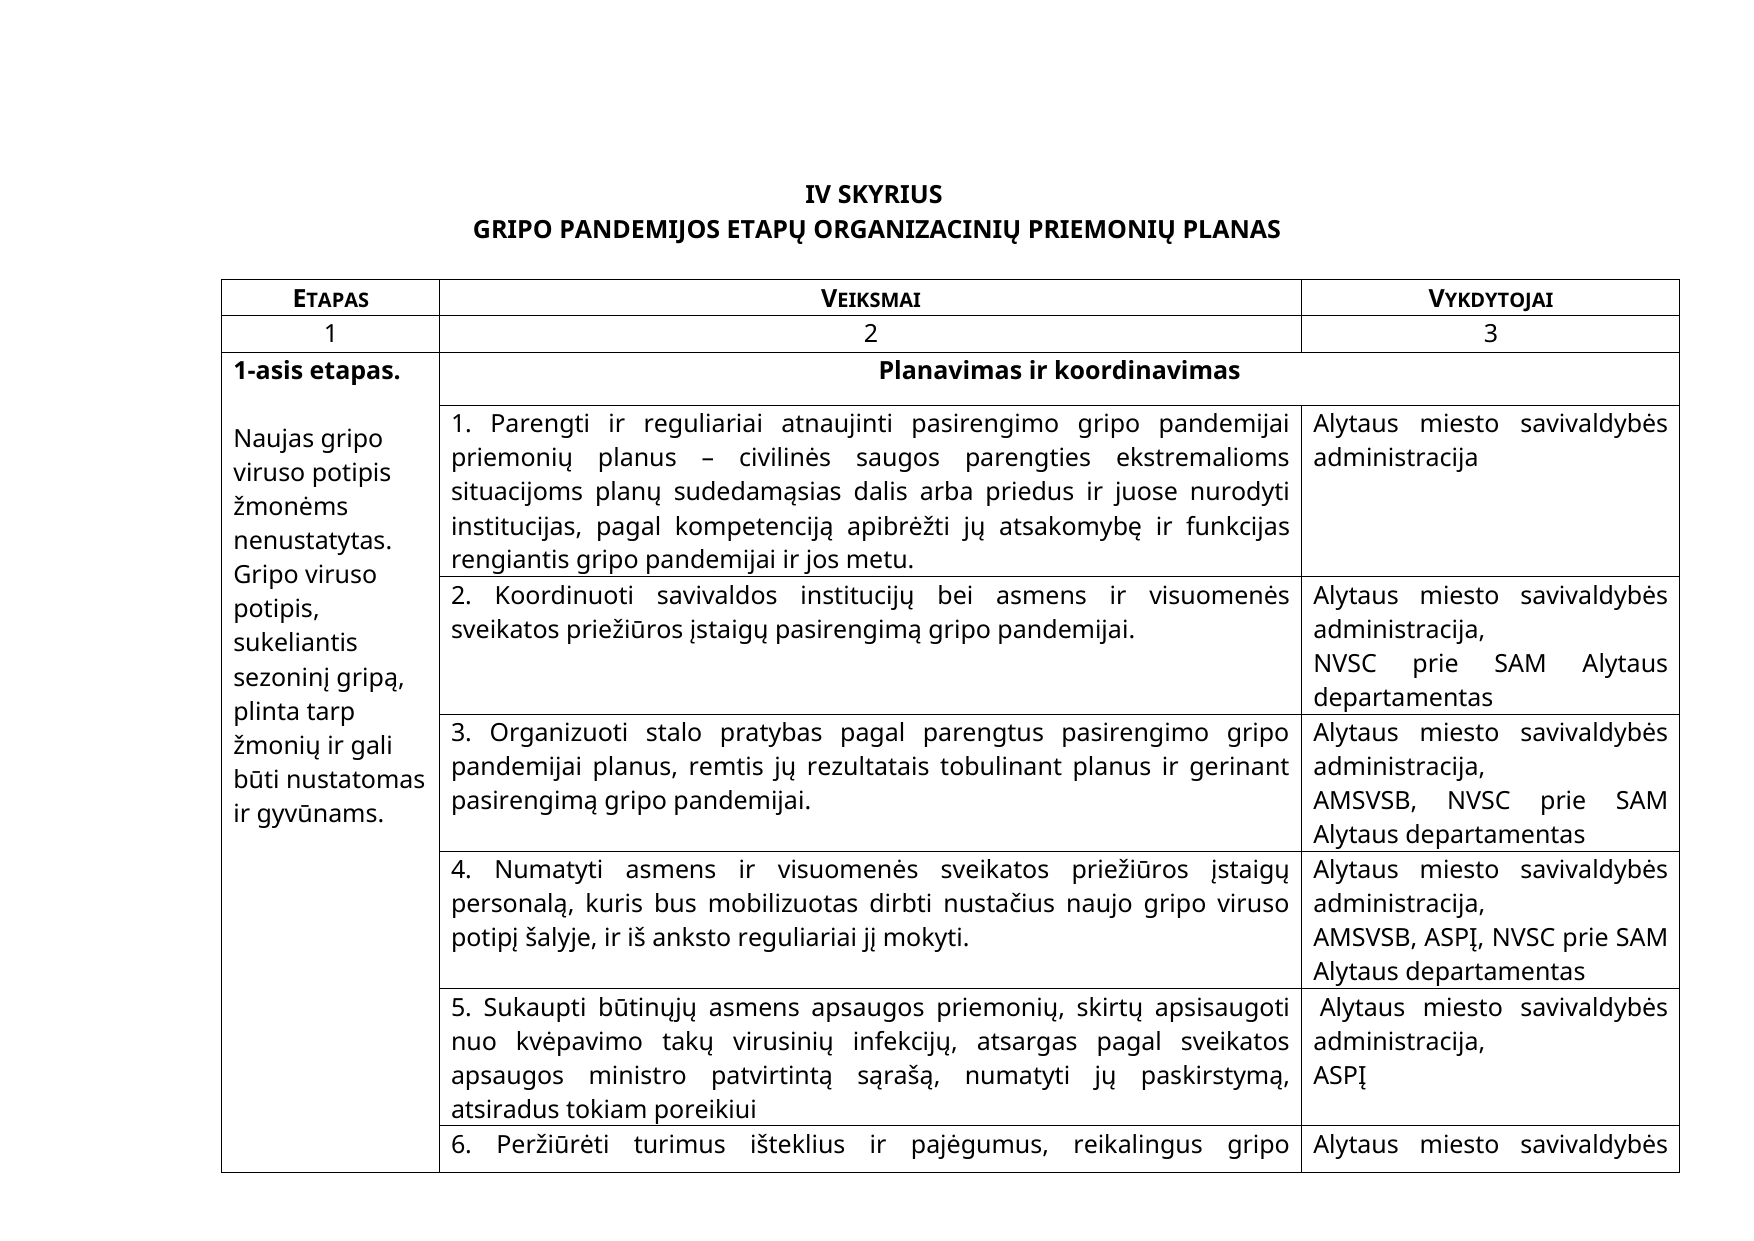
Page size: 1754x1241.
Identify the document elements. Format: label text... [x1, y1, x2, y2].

table_cell 6. Peržiūrėti turimus išteklius ir pajėgumus, reikalingus gripo [440, 1126, 1301, 1172]
table_cell Alytaus miesto savivaldybės [1302, 1126, 1679, 1172]
table_cell 1 [222, 316, 439, 352]
table_cell Alytaus miesto savivaldybės administracija, AMSVSB, NVSC prie SAM Alytaus departamentas [1302, 715, 1679, 851]
table_cell 4. Numatyti asmens ir visuomenės sveikatos priežiūros įstaigų personalą, kuris bus mobilizuotas dirbti nustačius naujo gripo viruso potipį šalyje, ir iš anksto reguliariai jį mokyti. [440, 852, 1301, 988]
table_cell 1. Parengti ir reguliariai atnaujinti pasirengimo gripo pandemijai priemonių planus – civilinės saugos parengties ekstremalioms situacijoms planų sudedamąsias dalis arba priedus ir juose nurodyti institucijas, pagal kompetenciją apibrėžti jų atsakomybę ir funkcijas rengiantis gripo pandemijai ir jos metu. [440, 406, 1301, 576]
text IV SKYRIUS [118, 177, 1636, 211]
table_cell Alytaus miesto savivaldybės administracija, ASPĮ [1302, 989, 1679, 1125]
table_cell Alytaus miesto savivaldybės administracija, NVSC prie SAM Alytaus departamentas [1302, 577, 1679, 713]
table_header Vykdytojai [1302, 280, 1679, 314]
table_cell 2. Koordinuoti savivaldos institucijų bei asmens ir visuomenės sveikatos priežiūros įstaigų pasirengimą gripo pandemijai. [440, 577, 1301, 713]
table_cell 3 [1302, 316, 1679, 352]
table_cell Alytaus miesto savivaldybės administracija, AMSVSB, ASPĮ, NVSC prie SAM Alytaus departamentas [1302, 852, 1679, 988]
table_cell 1-asis etapas. Naujas gripo viruso potipis žmonėms nenustatytas. Gripo viruso potipis, sukeliantis sezoninį gripą, plinta tarp žmonių ir gali būti nustatomas ir gyvūnams. [222, 353, 439, 1172]
table_cell Planavimas ir koordinavimas [440, 353, 1679, 405]
table_cell 5. Sukaupti būtinųjų asmens apsaugos priemonių, skirtų apsisaugoti nuo kvėpavimo takų virusinių infekcijų, atsargas pagal sveikatos apsaugos ministro patvirtintą sąrašą, numatyti jų paskirstymą, atsiradus tokiam poreikiui [440, 989, 1301, 1125]
table_header Veiksmai [440, 280, 1301, 314]
table_cell 3. Organizuoti stalo pratybas pagal parengtus pasirengimo gripo pandemijai planus, remtis jų rezultatais tobulinant planus ir gerinant pasirengimą gripo pandemijai. [440, 715, 1301, 851]
text GRIPO PANDEMIJOS ETAPŲ ORGANIZACINIŲ PRIEMONIŲ PLANAS [118, 211, 1636, 245]
table_cell 2 [440, 316, 1301, 352]
table_header Etapas [222, 280, 439, 314]
table_cell Alytaus miesto savivaldybės administracija [1302, 406, 1679, 576]
